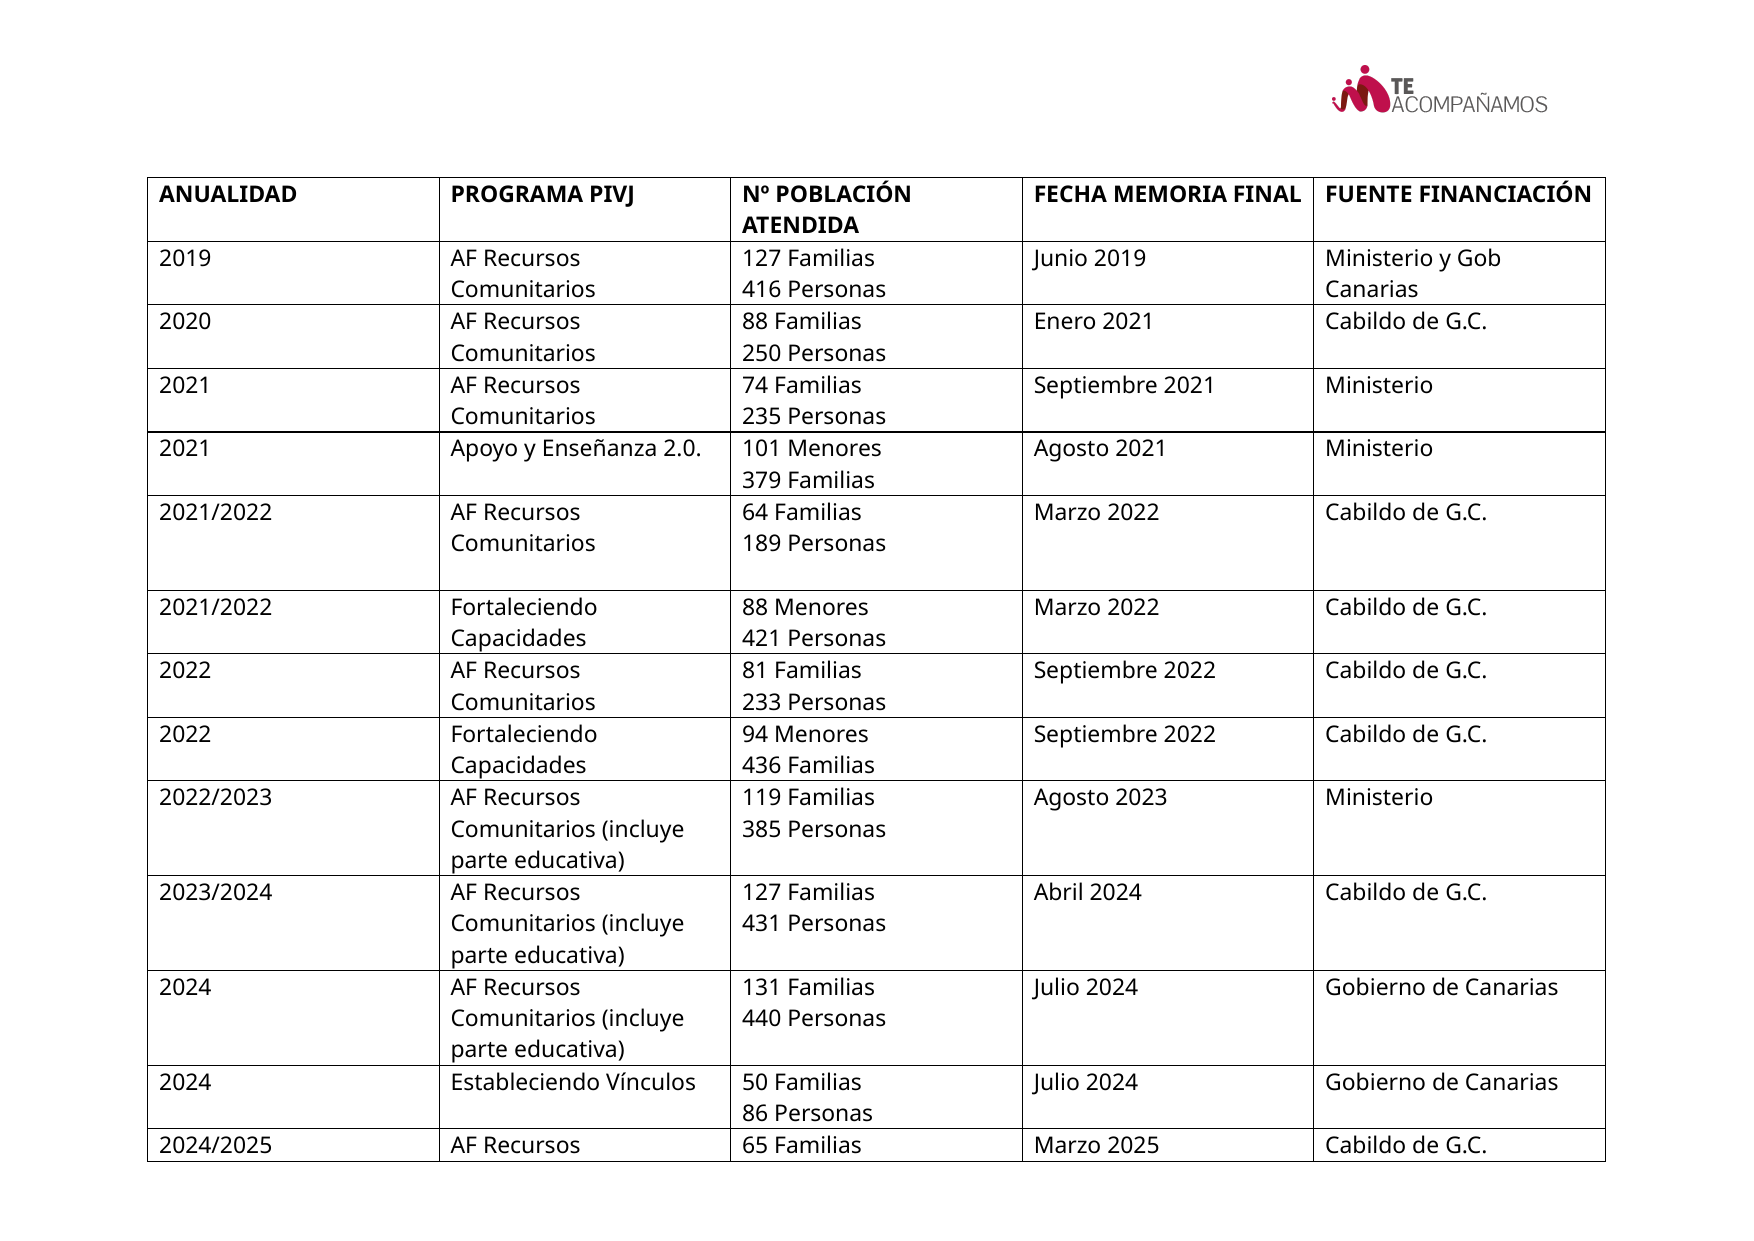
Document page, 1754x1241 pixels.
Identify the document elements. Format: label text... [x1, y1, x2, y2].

table_cell Julio 2024 [1023, 1066, 1313, 1128]
table_cell Marzo 2025 [1023, 1129, 1313, 1161]
table_cell Ministerio y Gob Canarias [1314, 242, 1605, 304]
table_cell 2021 [148, 369, 439, 431]
table_header FECHA MEMORIA FINAL [1023, 178, 1313, 241]
table_cell AF Recursos Comunitarios (incluye parte educativa) [440, 781, 730, 875]
table_header Nº POBLACIÓN ATENDIDA [731, 178, 1022, 241]
table_cell 2022/2023 [148, 781, 439, 875]
table_cell Cabildo de G.C. [1314, 496, 1605, 590]
table_cell Julio 2024 [1023, 971, 1313, 1065]
table_cell 127 Familias 416 Personas [731, 242, 1022, 304]
table_cell Cabildo de G.C. [1314, 305, 1605, 368]
table_cell 88 Menores 421 Personas [731, 591, 1022, 653]
table_cell Septiembre 2022 [1023, 718, 1313, 780]
table_cell Fortaleciendo Capacidades [440, 591, 730, 653]
table_cell Septiembre 2021 [1023, 369, 1313, 431]
table_cell Marzo 2022 [1023, 591, 1313, 653]
table_cell AF Recursos Comunitarios (incluye parte educativa) [440, 876, 730, 970]
table_cell AF Recursos Comunitarios [440, 369, 730, 431]
table_header PROGRAMA PIVJ [440, 178, 730, 241]
table_cell Enero 2021 [1023, 305, 1313, 368]
table_cell AF Recursos [440, 1129, 730, 1161]
table_cell 2022 [148, 718, 439, 780]
table_cell AF Recursos Comunitarios [440, 242, 730, 304]
table_cell AF Recursos Comunitarios [440, 654, 730, 717]
table_cell 94 Menores 436 Familias [731, 718, 1022, 780]
table_cell AF Recursos Comunitarios (incluye parte educativa) [440, 971, 730, 1065]
table_cell Ministerio [1314, 781, 1605, 875]
table_cell Septiembre 2022 [1023, 654, 1313, 717]
table_cell Marzo 2022 [1023, 496, 1313, 590]
table_cell Cabildo de G.C. [1314, 591, 1605, 653]
table_cell Ministerio [1314, 369, 1605, 431]
table_cell 2021/2022 [148, 496, 439, 590]
table_cell AF Recursos Comunitarios [440, 496, 730, 590]
table_cell 2023/2024 [148, 876, 439, 970]
table_cell 50 Familias 86 Personas [731, 1066, 1022, 1128]
table_cell Junio 2019 [1023, 242, 1313, 304]
table_cell 65 Familias [731, 1129, 1022, 1161]
table_cell Agosto 2023 [1023, 781, 1313, 875]
table_cell Estableciendo Vínculos [440, 1066, 730, 1128]
table_cell Cabildo de G.C. [1314, 876, 1605, 970]
table_cell Fortaleciendo Capacidades [440, 718, 730, 780]
table_header FUENTE FINANCIACIÓN [1314, 178, 1605, 241]
table_cell 2024/2025 [148, 1129, 439, 1161]
table_cell 131 Familias 440 Personas [731, 971, 1022, 1065]
table_cell 2021 [148, 433, 439, 495]
table_cell 2024 [148, 1066, 439, 1128]
table_cell 119 Familias 385 Personas [731, 781, 1022, 875]
table_cell AF Recursos Comunitarios [440, 305, 730, 368]
table_cell Gobierno de Canarias [1314, 1066, 1605, 1128]
table_cell 2022 [148, 654, 439, 717]
table_cell Ministerio [1314, 433, 1605, 495]
table_cell Cabildo de G.C. [1314, 1129, 1605, 1161]
table_cell Cabildo de G.C. [1314, 654, 1605, 717]
table_cell 2024 [148, 971, 439, 1065]
table_cell 2019 [148, 242, 439, 304]
table_cell 64 Familias 189 Personas [731, 496, 1022, 590]
table_cell Cabildo de G.C. [1314, 718, 1605, 780]
table_cell 88 Familias 250 Personas [731, 305, 1022, 368]
table_cell Abril 2024 [1023, 876, 1313, 970]
table_cell 74 Familias 235 Personas [731, 369, 1022, 431]
table_cell Gobierno de Canarias [1314, 971, 1605, 1065]
table_cell 101 Menores 379 Familias [731, 433, 1022, 495]
table_cell Apoyo y Enseñanza 2.0. [440, 433, 730, 495]
table_cell 2021/2022 [148, 591, 439, 653]
table_cell 81 Familias 233 Personas [731, 654, 1022, 717]
table_cell 127 Familias 431 Personas [731, 876, 1022, 970]
table_cell Agosto 2021 [1023, 433, 1313, 495]
table_header ANUALIDAD [148, 178, 439, 241]
table_cell 2020 [148, 305, 439, 368]
